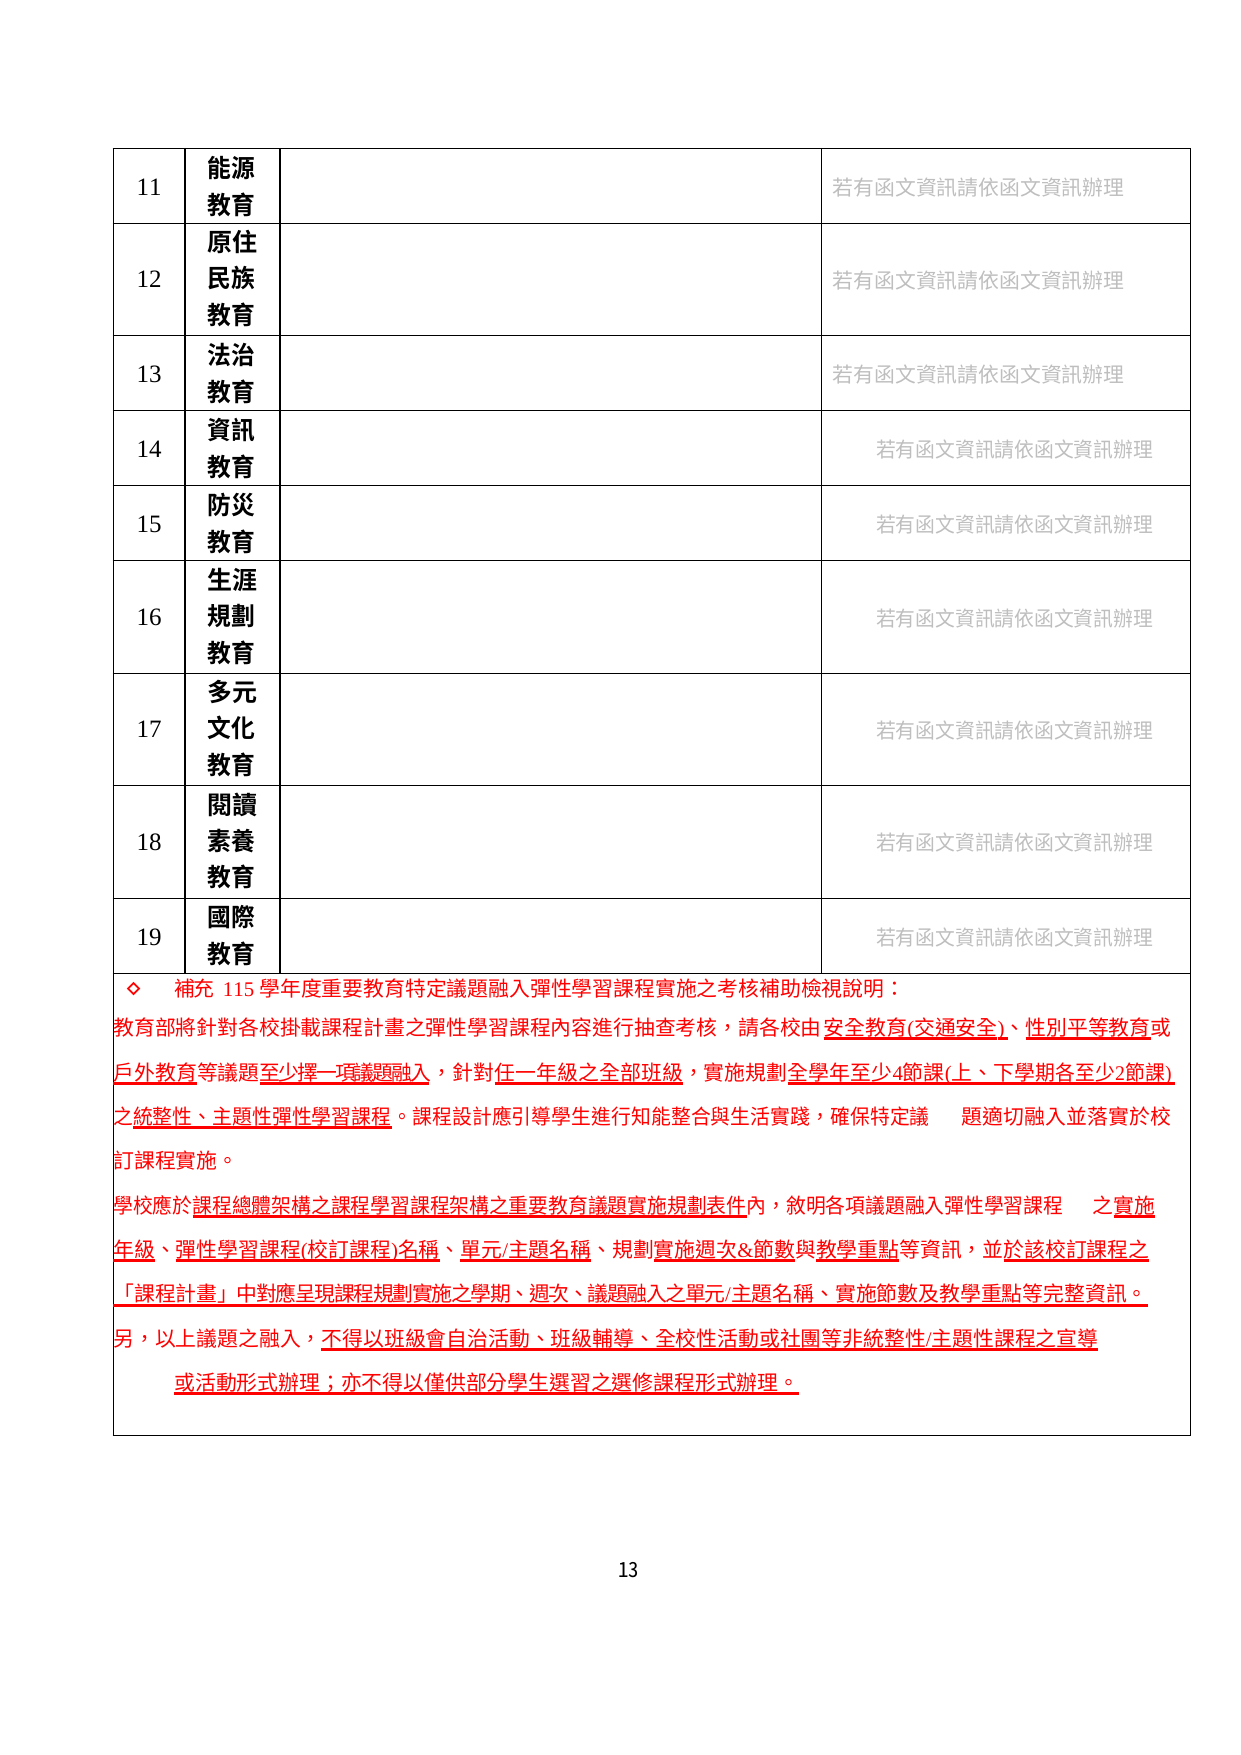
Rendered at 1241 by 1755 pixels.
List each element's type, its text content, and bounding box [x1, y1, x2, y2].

table_cell 若有函文資訊請依函文資訊辦理 [822, 411, 1190, 485]
table_cell 若有函文資訊請依函文資訊辦理 [822, 561, 1190, 673]
table_cell 法治 教育 [186, 336, 279, 410]
table_header 11 [114, 149, 184, 223]
table_cell 多元文化 教育 [186, 674, 279, 785]
table_header 若有函文資訊請依函文資訊辦理 [822, 149, 1190, 223]
table_cell [281, 674, 821, 785]
table_cell 國際 教育 [186, 899, 279, 973]
table_cell 生涯規劃 教育 [186, 561, 279, 673]
table_cell 若有函文資訊請依函文資訊辦理 [822, 336, 1190, 410]
table_header 能源 教育 [186, 149, 279, 223]
table_cell [281, 336, 821, 410]
table_cell [281, 411, 821, 485]
table_cell [281, 224, 821, 335]
table_cell 閱讀素養 教育 [186, 786, 279, 897]
table_cell 若有函文資訊請依函文資訊辦理 [822, 486, 1190, 560]
table_cell [281, 486, 821, 560]
table_cell 補充 115 學年度重要教育特定議題融入彈性學習課程實施之考核補助檢視說明： 教育部將針對各校掛載課程計畫之彈性學習課程內容進行抽查考核，請各校由安全教育(交通安全)、性別平等教育或戶外教育等議題至少擇一項議題融入，針對任一年級之全部班級，實施規劃全學年至少4節課(上、下學期各至少2節課)之統整性、主題性彈性學習課程。課程設計應引導學生進行知能整合與生活實踐，確保特定議 題適切融入並落實於校訂課程實施。 學校應於課程總體架構之課程學習課程架構之重要教育議題實施規劃表件內，敘明各項議題融入彈性學習課程 之實施年級、彈性學習課程(校訂課程)名稱、單元/主題名稱、規劃實施週次&節數與教學重點等資訊，並於該校訂課程之「課程計畫」中對應呈現課程規劃實施之學期、週次、議題融入之單元/主題名稱、實施節數及教學重點等完整資訊。 另，以上議題之融入，不得以班級會自治活動、班級輔導、全校性活動或社團等非統整性/主題性課程之宣導 或活動形式辦理；亦不得以僅供部分學生選習之選修課程形式辦理。 [114, 974, 1190, 1435]
table_header [281, 149, 821, 223]
table_cell 15 [114, 486, 184, 560]
table_cell 資訊 教育 [186, 411, 279, 485]
table_cell [281, 786, 821, 897]
table_cell 19 [114, 899, 184, 973]
table_cell 防災 教育 [186, 486, 279, 560]
table_cell [281, 899, 821, 973]
table_cell 若有函文資訊請依函文資訊辦理 [822, 786, 1190, 897]
table_cell 16 [114, 561, 184, 673]
table_cell 若有函文資訊請依函文資訊辦理 [822, 224, 1190, 335]
table_cell 17 [114, 674, 184, 785]
table_cell 14 [114, 411, 184, 485]
table_cell [281, 561, 821, 673]
table_cell 原住民族 教育 [186, 224, 279, 335]
table_cell 18 [114, 786, 184, 897]
table_cell 若有函文資訊請依函文資訊辦理 [822, 899, 1190, 973]
table_cell 若有函文資訊請依函文資訊辦理 [822, 674, 1190, 785]
table_cell 12 [114, 224, 184, 335]
table_cell 13 [114, 336, 184, 410]
